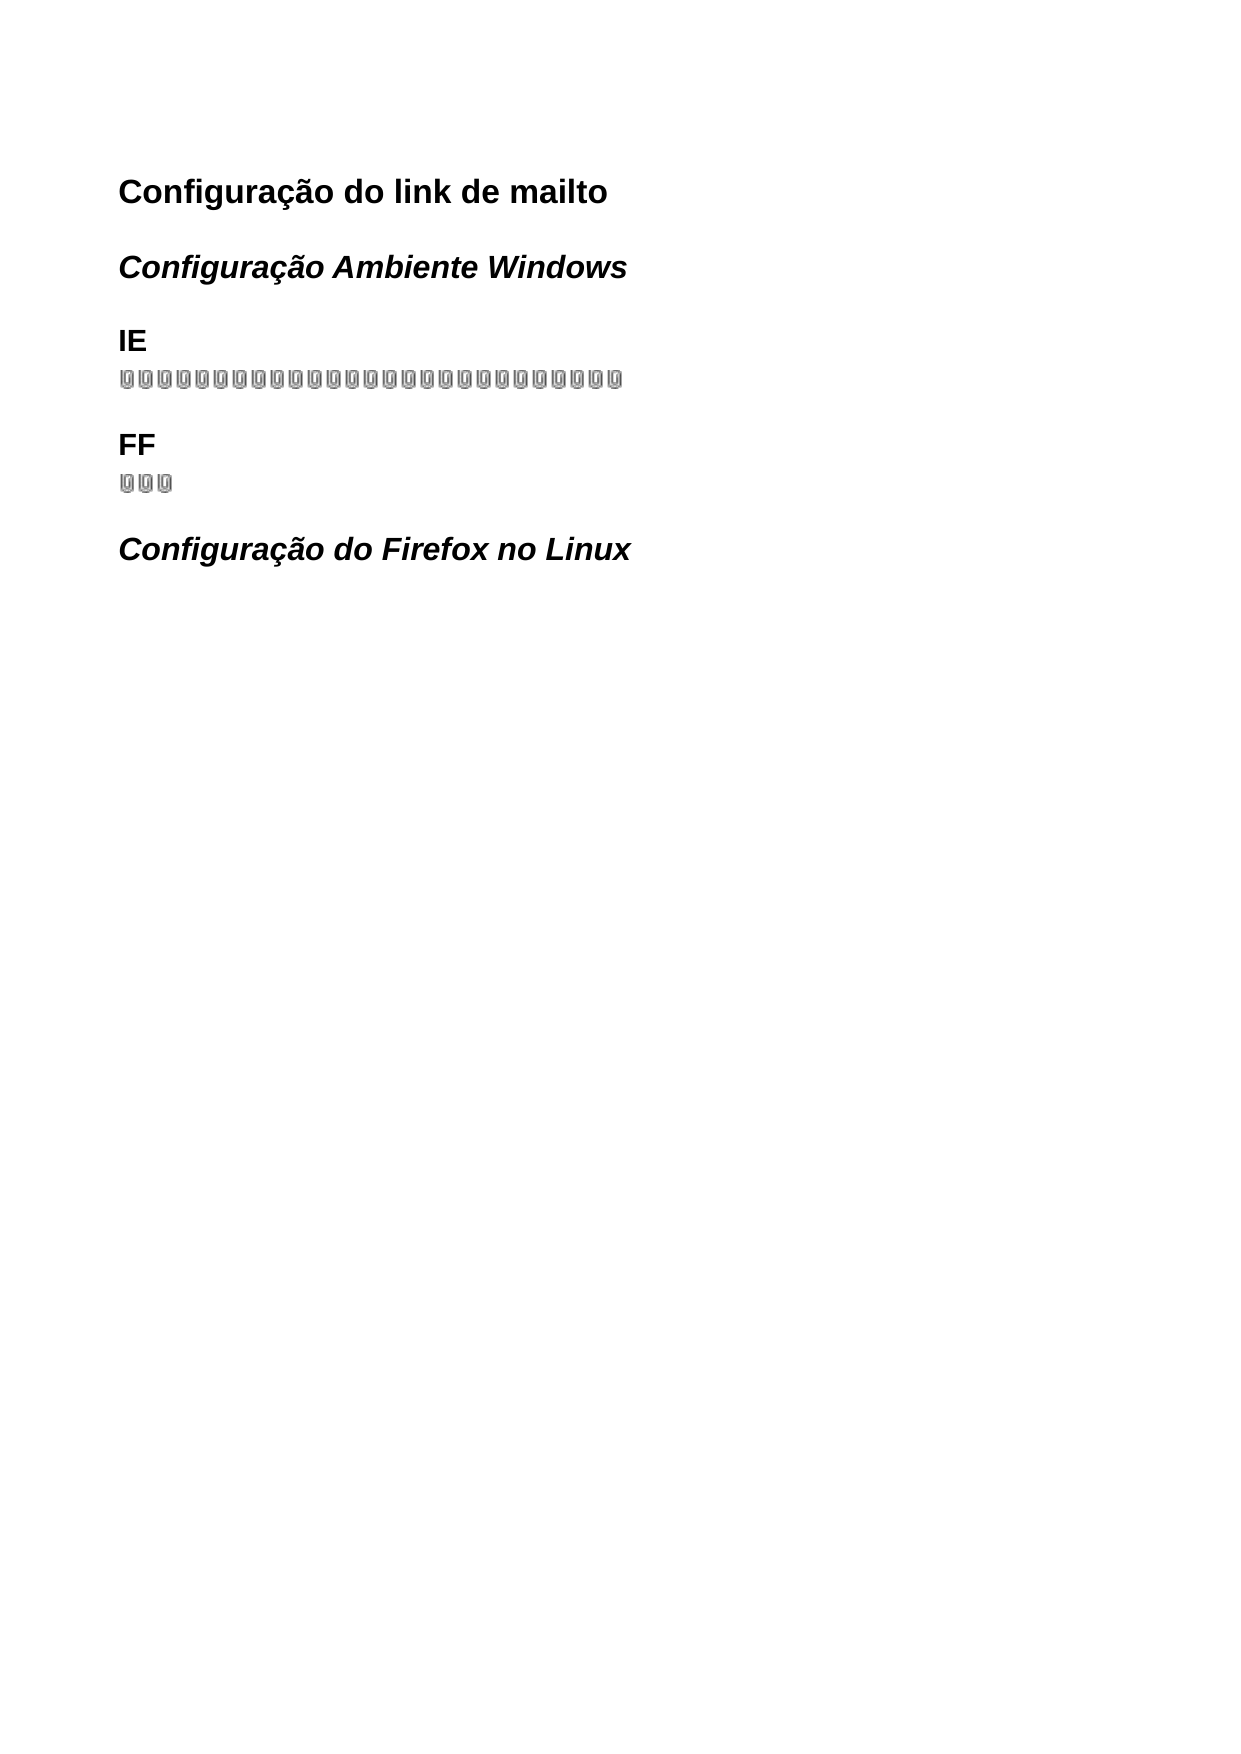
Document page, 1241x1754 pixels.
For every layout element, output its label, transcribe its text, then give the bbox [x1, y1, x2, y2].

subtitle IE [118, 322, 1122, 358]
subtitle Configuração Ambiente Windows [118, 248, 1122, 285]
subtitle FF [118, 426, 1122, 462]
subtitle Configuração do link de mailto [118, 172, 1122, 211]
subtitle Configuração do Firefox no Linux [118, 531, 1122, 567]
